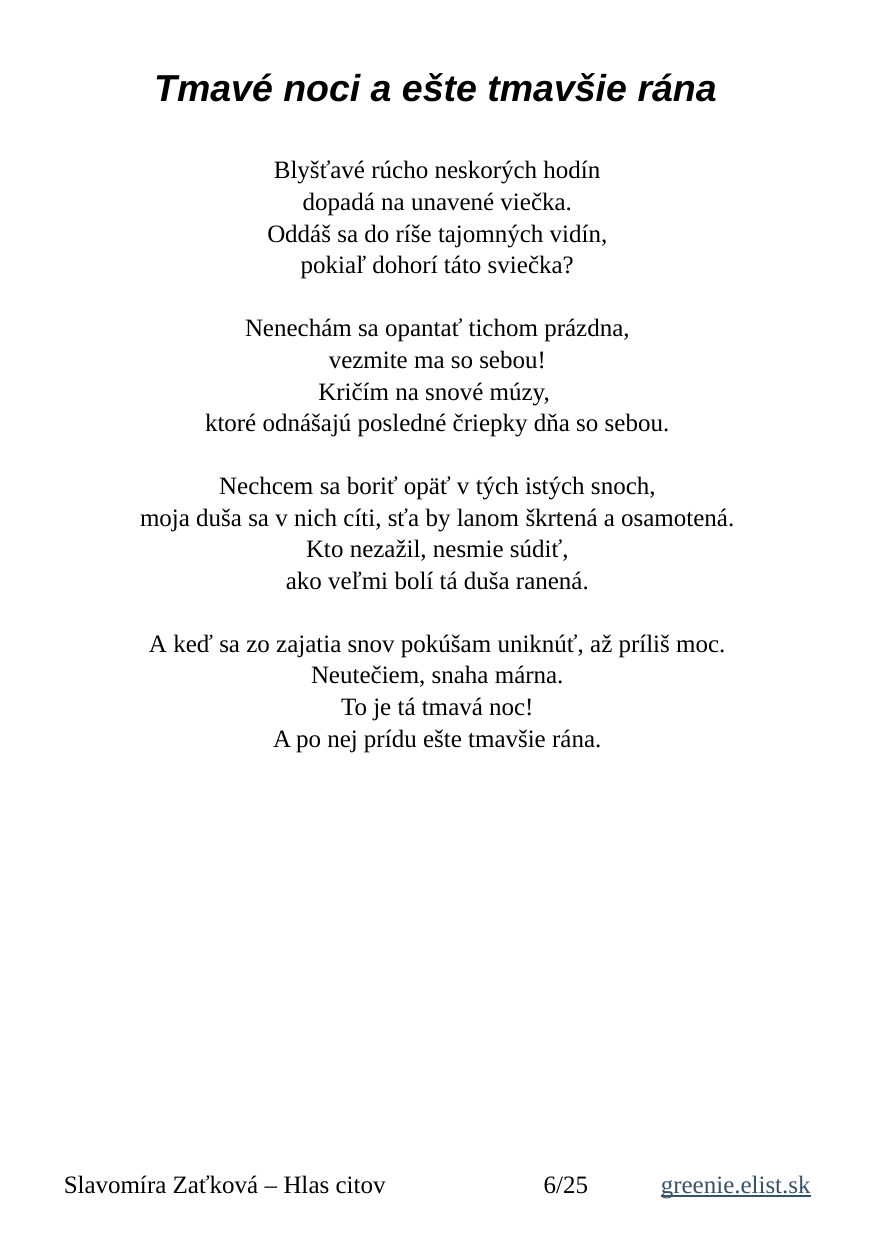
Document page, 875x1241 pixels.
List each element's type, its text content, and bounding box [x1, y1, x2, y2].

text ktoré odnášajú posledné čriepky dňa so sebou. [41, 408, 833, 437]
text Nenechám sa opantať tichom prázdna, [41, 313, 833, 342]
text Neutečiem, snaha márna. [41, 661, 833, 689]
text vezmite ma so sebou! [41, 345, 833, 374]
text ako veľmi bolí tá duša ranená. [41, 566, 833, 595]
text Blyšťavé rúcho neskorých hodín [41, 156, 833, 184]
text A keď sa zo zajatia snov pokúšam uniknúť, až príliš moc. [41, 629, 833, 658]
text moja duša sa v nich cíti, sťa by lanom škrtená a osamotená. [41, 503, 833, 532]
text A po nej prídu ešte tmavšie rána. [41, 724, 833, 752]
text Kričím na snové múzy, [41, 377, 833, 405]
text To je tá tmavá noc! [41, 692, 833, 721]
text pokiaľ dohorí táto sviečka? [41, 250, 833, 279]
subtitle Tmavé noci a ešte tmavšie rána [41, 66, 833, 109]
text Kto nezažil, nesmie súdiť, [41, 534, 833, 563]
text Nechcem sa boriť opäť v tých istých snoch, [41, 471, 833, 500]
text Oddáš sa do ríše tajomných vidín, [41, 219, 833, 247]
text dopadá na unavené viečka. [41, 187, 833, 216]
